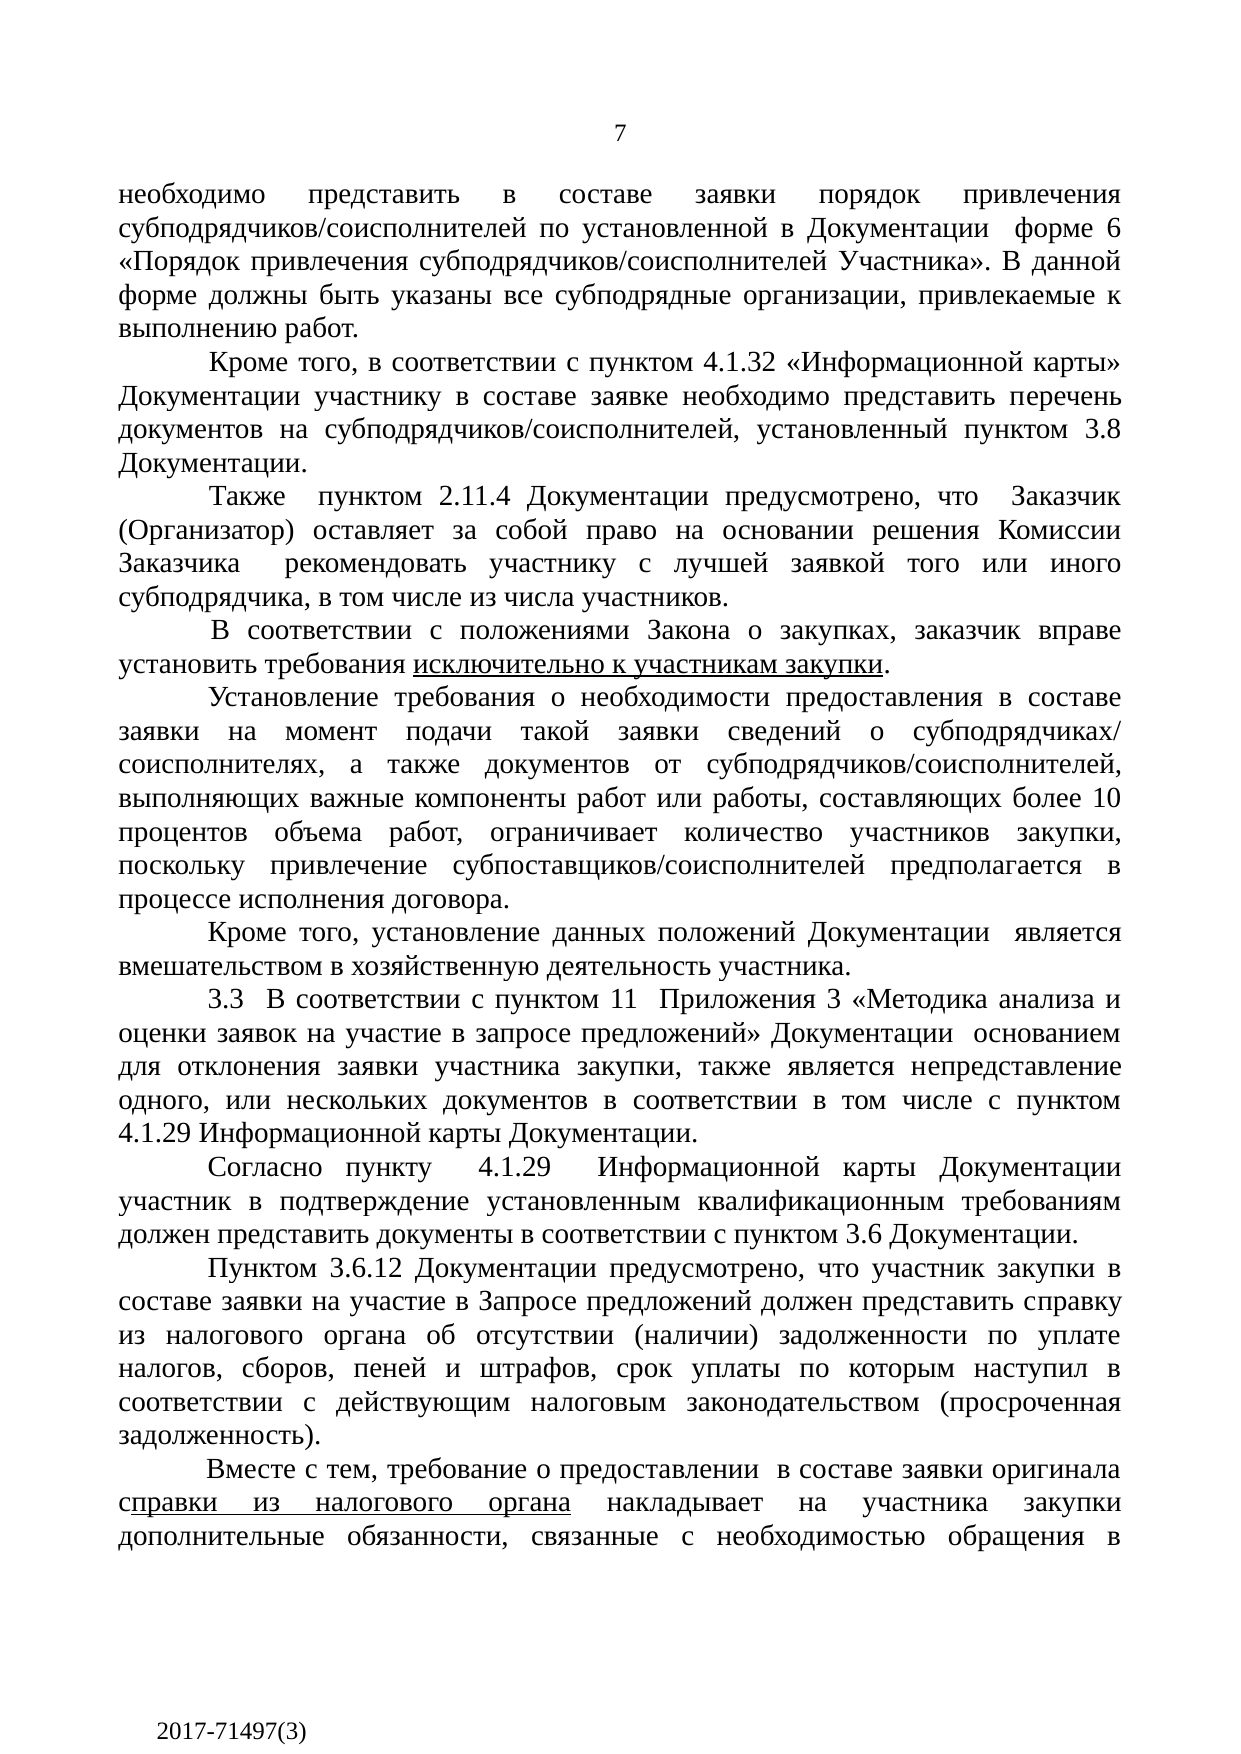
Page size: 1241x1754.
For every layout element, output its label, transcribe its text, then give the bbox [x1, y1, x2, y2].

text Согласно пункту 4.1.29 Информационной карты Документации участник в подтверждение установленным квалификационным требованиям должен представить документы в соответствии с пунктом 3.6 Документации. [118, 1149, 1122, 1250]
text Пунктом 3.6.12 Документации предусмотрено, что участник закупки в составе заявки на участие в Запросе предложений должен представить справку из налогового органа об отсутствии (наличии) задолженности по уплате налогов, сборов, пеней и штрафов, срок уплаты по которым наступил в соответствии с действующим налоговым законодательством (просроченная задолженность). [118, 1250, 1122, 1451]
text В соответствии с положениями Закона о закупках, заказчик вправе установить требования исключительно к участникам закупки. [118, 612, 1122, 679]
text необходимо представить в составе заявки порядок привлечения субподрядчиков/соисполнителей по установленной в Документации форме 6 «Порядок привлечения субподрядчиков/соисполнителей Участника». В данной форме должны быть указаны все субподрядные организации, привлекаемые к выполнению работ. [118, 176, 1122, 344]
text Кроме того, в соответствии с пунктом 4.1.32 «Информационной карты» Документации участнику в составе заявке необходимо представить перечень документов на субподрядчиков/соисполнителей, установленный пунктом 3.8 Документации. [118, 344, 1122, 478]
text Вместе с тем, требование о предоставлении в составе заявки оригинала справки из налогового органа накладывает на участника закупки дополнительные обязанности, связанные с необходимостью обращения в [118, 1451, 1122, 1552]
list В соответствии с пунктом 11 Приложения 3 «Методика анализа и оценки заявок на участие в запросе предложений» Документации основанием для отклонения заявки участника закупки, также является непредставление одного, или нескольких документов в соответствии в том числе с пунктом 4.1.29 Информационной карты Документации. [118, 981, 1122, 1149]
text Кроме того, установление данных положений Документации является вмешательством в хозяйственную деятельность участника. [118, 914, 1122, 981]
text Также пунктом 2.11.4 Документации предусмотрено, что Заказчик (Организатор) оставляет за собой право на основании решения Комиссии Заказчика рекомендовать участнику с лучшей заявкой того или иного субподрядчика, в том числе из числа участников. [118, 478, 1122, 612]
text Установление требования о необходимости предоставления в составе заявки на момент подачи такой заявки сведений о субподрядчиках/ соисполнителях, а также документов от субподрядчиков/соисполнителей, выполняющих важные компоненты работ или работы, составляющих более 10 процентов объема работ, ограничивает количество участников закупки, поскольку привлечение субпоставщиков/соисполнителей предполагается в процессе исполнения договора. [118, 679, 1122, 914]
